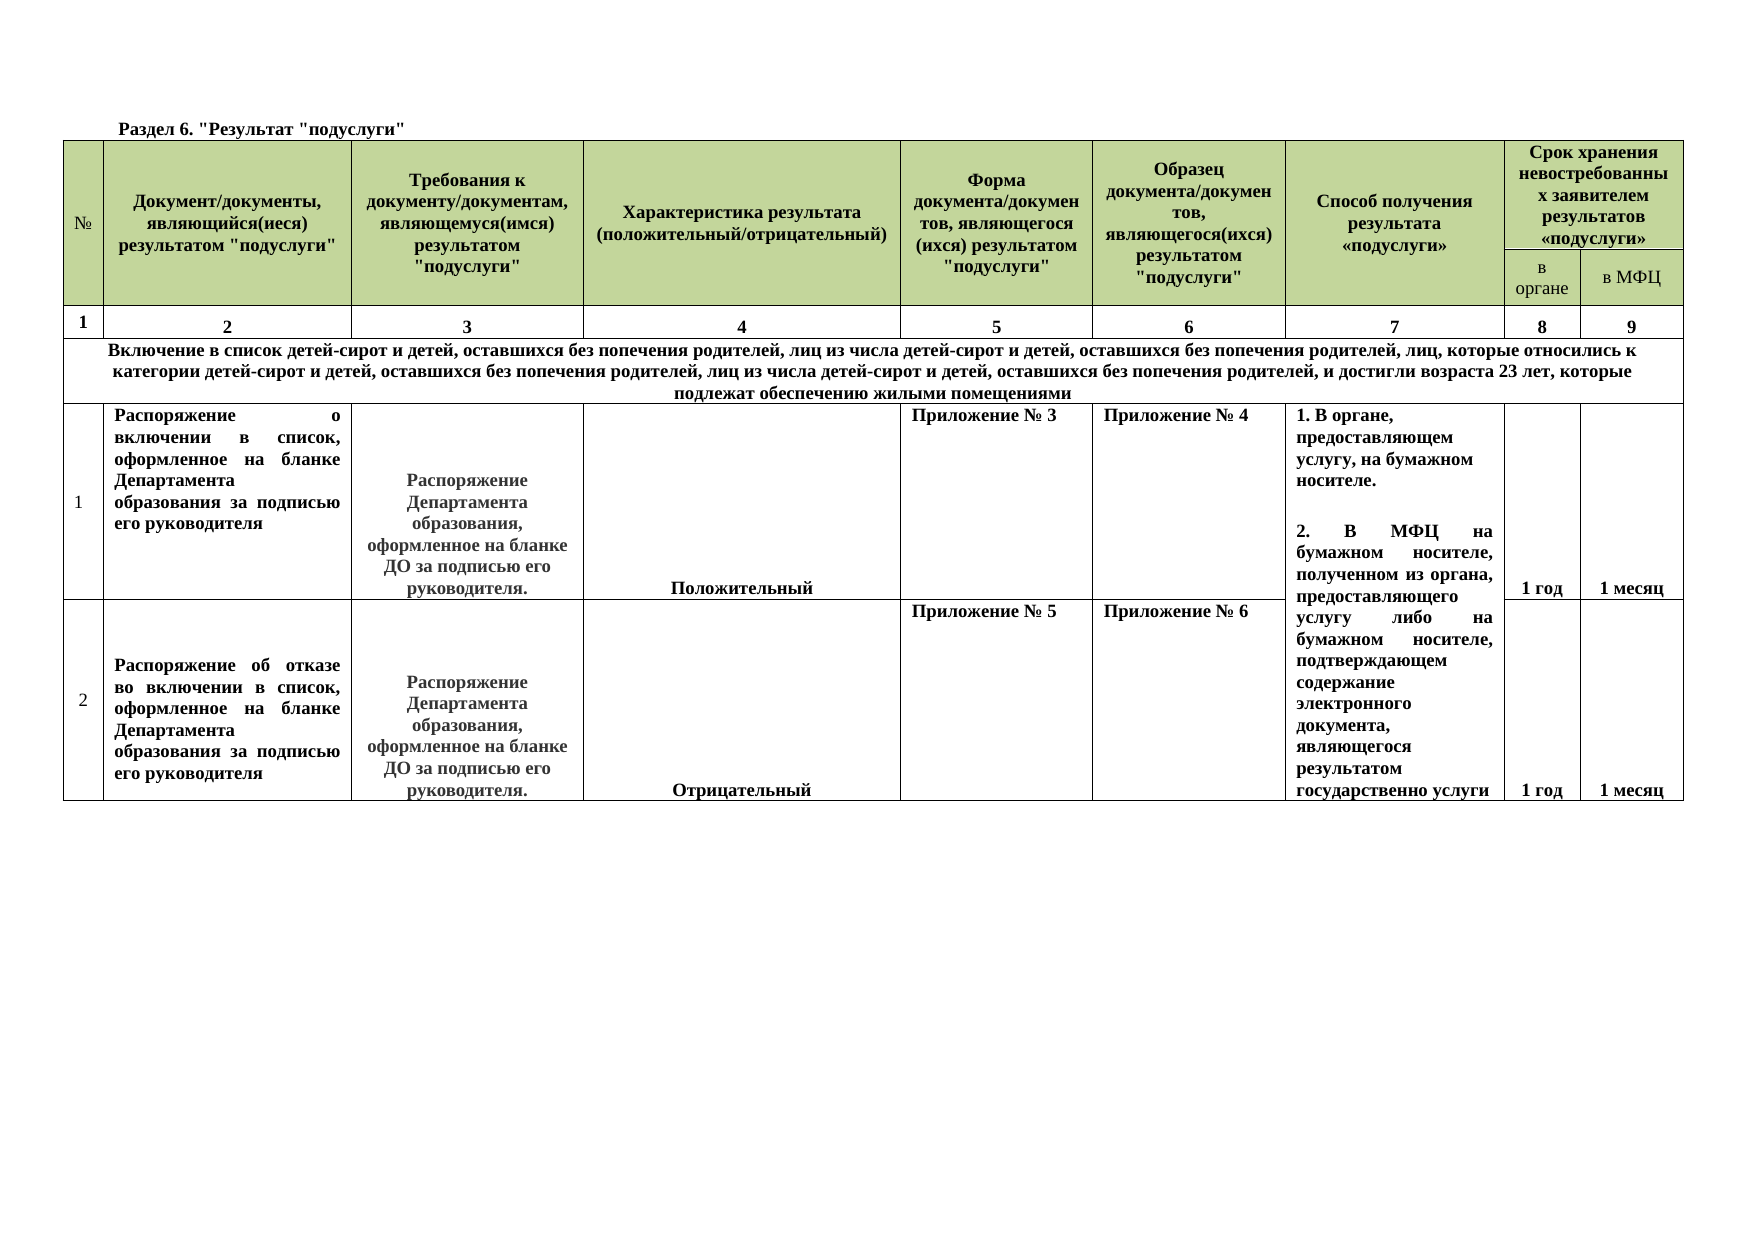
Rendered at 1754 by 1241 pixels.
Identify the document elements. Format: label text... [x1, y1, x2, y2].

table_header Характеристика результата (положительный/отрицательный) [584, 141, 900, 305]
table_cell Приложение № 3 [901, 404, 1092, 598]
table_header Документ/документы, являющийся(иеся) результатом "подуслуги" [104, 141, 351, 305]
table_cell Распоряжение Департамента образования, оформленное на бланке ДО за подписью его руководителя. [352, 404, 583, 598]
table_cell Включение в список детей-сирот и детей, оставшихся без попечения родителей, лиц из числа детей-сирот и детей, оставшихся без попечения родителей, лиц, которые относились к категории детей-сирот и детей, оставшихся без попечения родителей, лиц из числа детей-сирот и детей, оставшихся без попечения родителей, и достигли возраста 23 лет, которые подлежат обеспечению жилыми помещениями [64, 339, 1683, 403]
table_cell в органе [1505, 250, 1580, 305]
table_header Форма документа/документов, являющегося (ихся) результатом "подуслуги" [901, 141, 1092, 305]
table_cell Распоряжение об отказе во включении в список, оформленное на бланке Департамента образования за подписью его руководителя [104, 600, 351, 800]
table_cell 8 [1505, 306, 1580, 338]
table_header Требования к документу/документам, являющемуся(имся) результатом "подуслуги" [352, 141, 583, 305]
table_cell Приложение № 5 [901, 600, 1092, 800]
table_cell Распоряжение Департамента образования, оформленное на бланке ДО за подписью его руководителя. [352, 600, 583, 800]
table_cell 5 [901, 306, 1092, 338]
table_cell 1 год [1505, 404, 1580, 598]
table_cell 1 год [1505, 600, 1580, 800]
table_cell в МФЦ [1581, 250, 1683, 305]
table_cell 1 [64, 306, 103, 338]
table_cell Распоряжение о включении в список, оформленное на бланке Департамента образования за подписью его руководителя [104, 404, 351, 598]
table_header Образец документа/документов, являющегося(ихся) результатом "подуслуги" [1093, 141, 1285, 305]
table_cell 3 [352, 306, 583, 338]
table_cell 2 [104, 306, 351, 338]
table_cell 9 [1581, 306, 1683, 338]
table_cell 1 месяц [1581, 600, 1683, 800]
table_cell 6 [1093, 306, 1285, 338]
table_header Способ получения результата «подуслуги» [1286, 141, 1504, 305]
table_cell Приложение № 4 [1093, 404, 1285, 598]
table_cell Отрицательный [584, 600, 900, 800]
text Раздел 6. "Результат "подуслуги" [118, 118, 1754, 140]
table_cell Приложение № 6 [1093, 600, 1285, 800]
table_cell 7 [1286, 306, 1504, 338]
table_cell 1. В органе, предоставляющем услугу, на бумажном носителе. 2. В МФЦ на бумажном носителе, полученном из органа, предоставляющего услугу либо на бумажном носителе, подтверждающем содержание электронного документа, являющегося результатом государственно услуги [1286, 404, 1504, 800]
table_header № [64, 141, 103, 305]
table_cell 2 [64, 600, 103, 800]
table_cell 4 [584, 306, 900, 338]
table_cell 1 месяц [1581, 404, 1683, 598]
table_header Срок хранения невостребованных заявителем результатов «подуслуги» [1505, 141, 1683, 248]
table_cell 1 [64, 404, 103, 598]
table_cell Положительный [584, 404, 900, 598]
